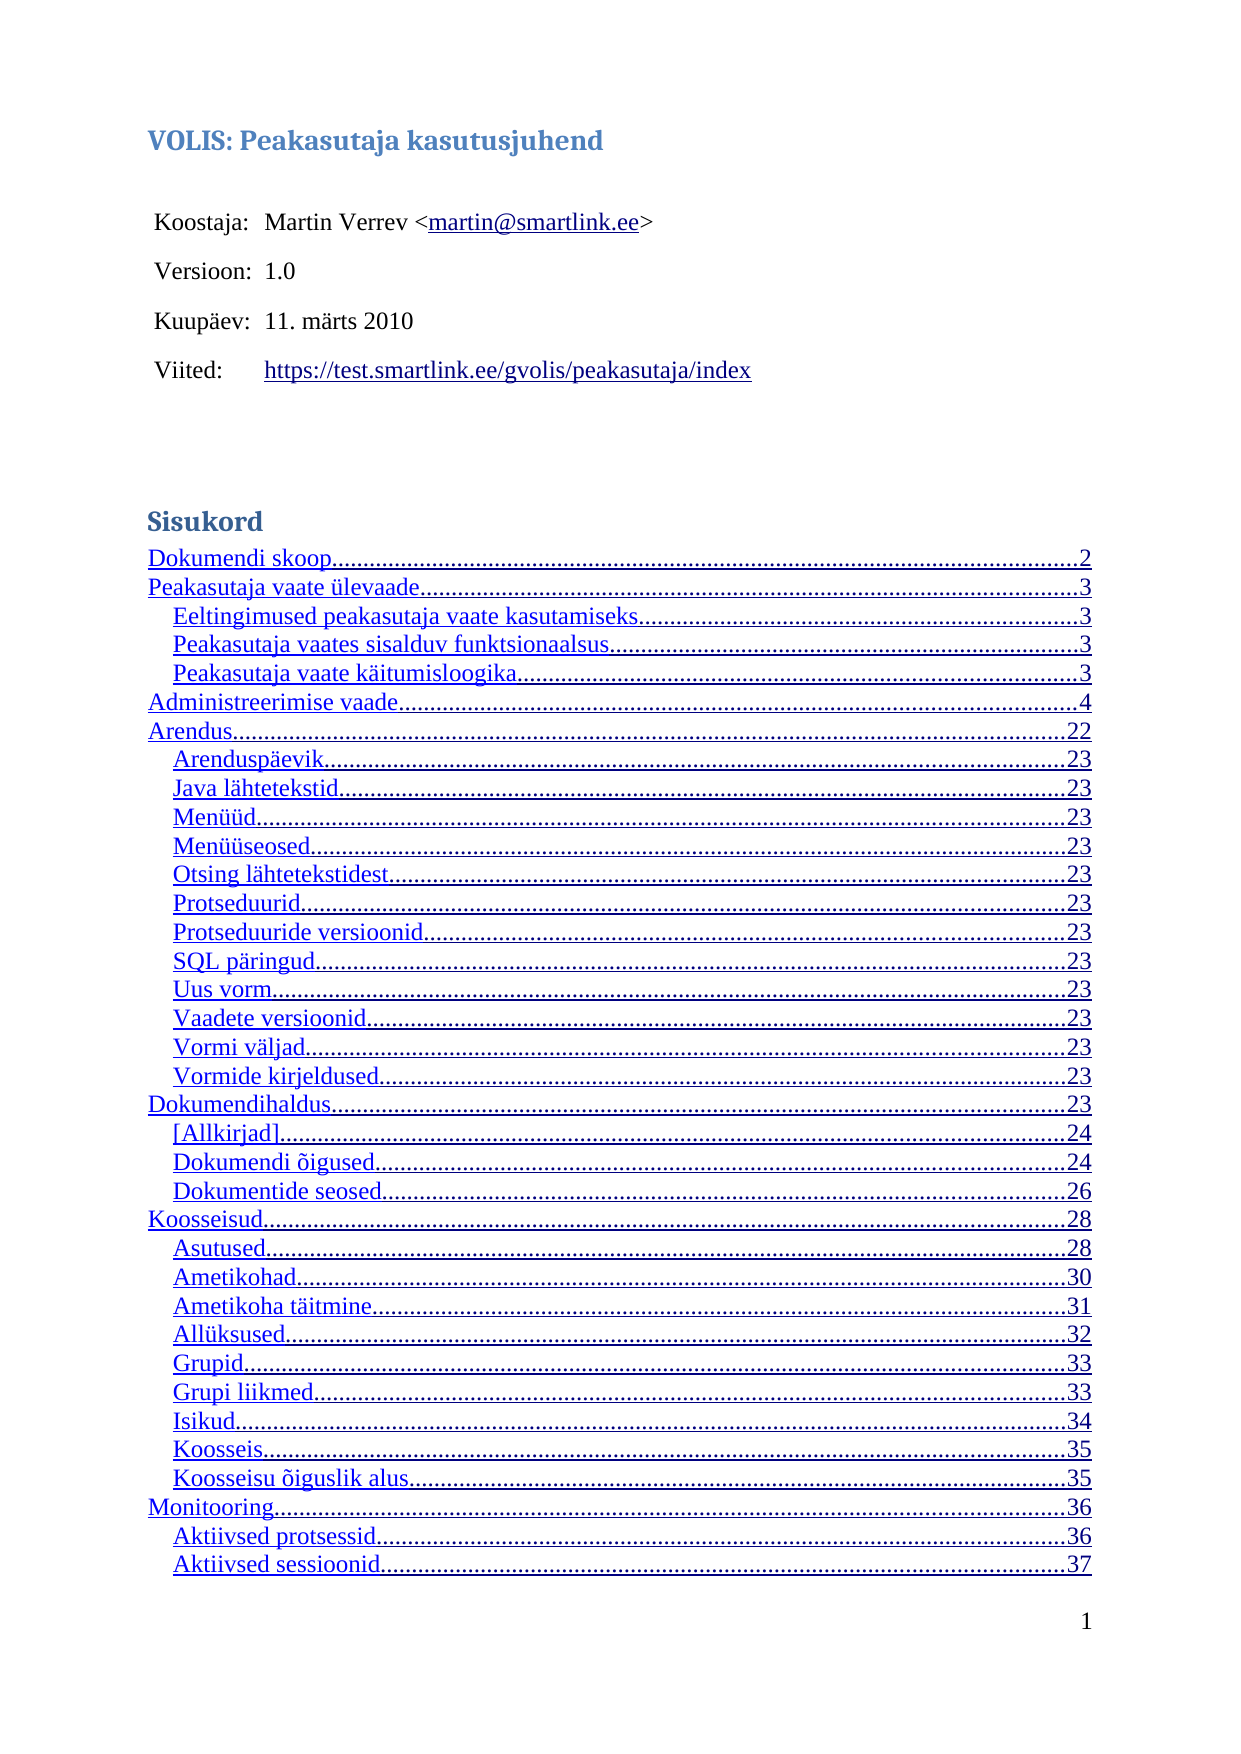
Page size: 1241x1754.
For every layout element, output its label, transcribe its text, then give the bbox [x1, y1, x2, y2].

text Aktiivsed sessioonid 37 [173, 1549, 1093, 1578]
table_cell Kuupäev: [148, 306, 258, 356]
text Peakasutaja vaate käitumisloogika 3 [173, 658, 1093, 687]
table_cell Versioon: [148, 256, 258, 306]
table_header Martin Verrev <martin@smartlink.ee> [258, 207, 757, 256]
text Koosseisu õiguslik alus 35 [173, 1463, 1093, 1492]
text Arenduspäevik 23 [173, 744, 1093, 773]
text Vormide kirjeldused 23 [173, 1061, 1093, 1089]
text Menüüd 23 [173, 802, 1093, 831]
text Protseduuride versioonid 23 [173, 917, 1093, 946]
text Menüüseosed 23 [173, 831, 1093, 859]
text Aktiivsed protsessid 36 [173, 1521, 1093, 1549]
text [Allkirjad] 24 [173, 1118, 1093, 1147]
text Allüksused 32 [173, 1319, 1093, 1348]
table_cell 1.0 [258, 256, 757, 306]
text Administreerimise vaade 4 [148, 687, 1093, 716]
text Uus vorm 23 [173, 974, 1093, 1003]
table_cell https://test.smartlink.ee/gvolis/peakasutaja/index [258, 356, 757, 405]
text Protseduurid 23 [173, 888, 1093, 917]
text Vormi väljad 23 [173, 1032, 1093, 1061]
text Dokumendihaldus 23 [148, 1089, 1093, 1118]
text Dokumendi skoop 2 [148, 543, 1093, 572]
text Dokumentide seosed 26 [173, 1176, 1093, 1204]
subtitle Sisukord [148, 505, 1093, 538]
table_cell Viited: [148, 356, 258, 405]
text Grupid 33 [173, 1348, 1093, 1377]
text Ametikohad 30 [173, 1262, 1093, 1291]
text Peakasutaja vaates sisalduv funktsionaalsus 3 [173, 629, 1093, 658]
text Dokumendi õigused 24 [173, 1147, 1093, 1176]
text Grupi liikmed 33 [173, 1377, 1093, 1406]
text SQL päringud 23 [173, 946, 1093, 974]
text Monitooring 36 [148, 1492, 1093, 1521]
text Isikud 34 [173, 1406, 1093, 1434]
text Asutused 28 [173, 1233, 1093, 1262]
table_header Koostaja: [148, 207, 258, 256]
text Arendus 22 [148, 716, 1093, 744]
text Vaadete versioonid 23 [173, 1003, 1093, 1032]
text Koosseis 35 [173, 1434, 1093, 1463]
table_cell 11. märts 2010 [258, 306, 757, 356]
text Ametikoha täitmine 31 [173, 1291, 1093, 1319]
text Koosseisud 28 [148, 1204, 1093, 1233]
text Peakasutaja vaate ülevaade 3 [148, 572, 1093, 601]
text Otsing lähtetekstidest 23 [173, 859, 1093, 888]
text Eeltingimused peakasutaja vaate kasutamiseks 3 [173, 601, 1093, 629]
text Java lähtetekstid 23 [173, 773, 1093, 802]
subtitle VOLIS: Peakasutaja kasutusjuhend [148, 124, 1093, 157]
